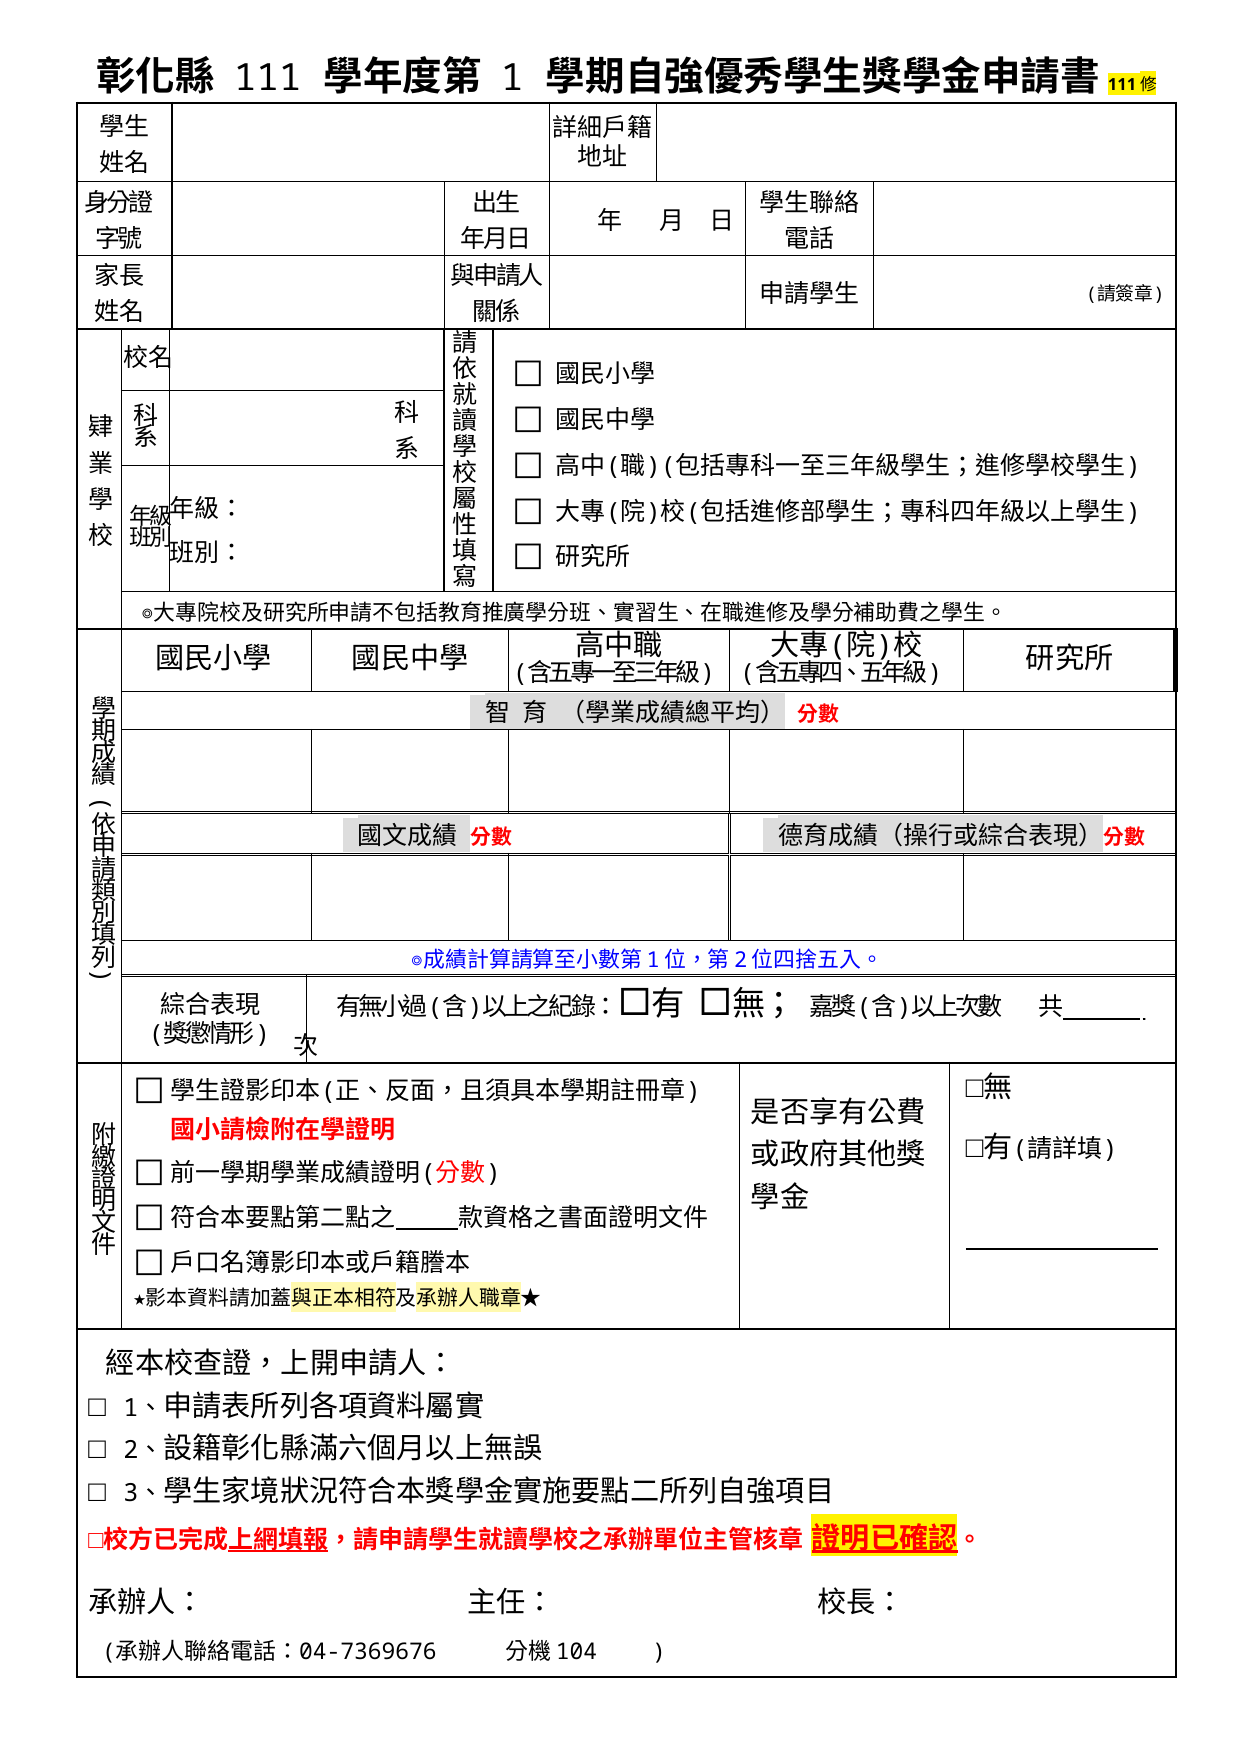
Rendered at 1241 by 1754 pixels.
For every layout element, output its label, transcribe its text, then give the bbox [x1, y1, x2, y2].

table_cell 國文成績 分數 [122, 814, 728, 852]
table_cell 國民小學 [122, 630, 311, 691]
table_cell 請依就讀學校屬性填寫 [445, 330, 492, 591]
table_cell 學生聯絡電話 [746, 182, 873, 254]
table_cell [964, 856, 1175, 940]
table_cell 年 月 日 [550, 182, 745, 254]
table_cell 附繳證明文件 [78, 1064, 121, 1328]
table_cell [550, 256, 745, 328]
table_cell [122, 730, 311, 811]
table_cell 科 系 [170, 391, 443, 465]
table_cell 經本校查證，上開申請人： □ 1、申請表所列各項資料屬實 □ 2、設籍彰化縣滿六個月以上無誤 □ 3、學生家境狀況符合本獎學金實施要點二所列自強項目 □校方已完成上網填報，請申請學生就讀學校之承辦單位主管核章 證明已確認。 承辦人： 主任： 校長： (承辦人聯絡電話：04-7369676 分機104 ) [78, 1330, 1175, 1676]
table_cell [122, 856, 311, 940]
table_cell ◎成績計算請算至小數第1位，第2位四捨五入。 [122, 941, 1175, 974]
table_cell 是否享有公費或政府其他獎學金 [740, 1064, 949, 1328]
table_cell 大專(院)校 (含五專四、五年級) [730, 630, 963, 691]
table_cell [173, 104, 549, 181]
table_cell 校名 [122, 330, 169, 390]
table_cell [509, 730, 729, 811]
table_cell 申請學生 [746, 256, 873, 328]
table_cell ◎大專院校及研究所申請不包括教育推廣學分班、實習生、在職進修及學分補助費之學生。 [122, 592, 1175, 628]
table_cell 學期成績 (依申請類別填列) [78, 630, 121, 1062]
table_cell 學生證影印本(正、反面，且須具本學期註冊章) 國小請檢附在學證明 前一學期學業成績證明(分數) 符合本要點第二點之 款資格之書面證明文件 戶口名簿影印本或戶籍謄本 ★影本資料請加蓋與正本相符及承辦人職章★ [122, 1064, 739, 1328]
table_cell 年級 班別 [122, 466, 169, 591]
table_cell 年級： 班別： [170, 466, 443, 591]
table_cell [170, 330, 443, 390]
table_cell 智 育 （學業成績總平均） 分數 [122, 692, 1175, 729]
table_cell 肄業學校 [78, 330, 121, 628]
table_cell 與申請人關係 [445, 256, 549, 328]
table_cell 家長 姓名 [78, 256, 171, 328]
table_header 彰化縣 111 學年度第 1 學期自強優秀學生獎學金申請書111修 [77, 44, 1176, 102]
table_cell [312, 730, 508, 811]
table_cell [312, 856, 508, 940]
table_cell (請簽章) [874, 256, 1175, 328]
table_cell □無 □有(請詳填) [950, 1064, 1175, 1328]
table_cell [173, 182, 444, 254]
table_cell 國民小學 國民中學 高中(職)(包括專科一至三年級學生；進修學校學生) 大專(院)校(包括進修部學生；專科四年級以上學生) 研究所 [494, 330, 1175, 591]
table_cell 國民中學 [312, 630, 508, 691]
table_cell [964, 730, 1175, 811]
table_cell 身分證 字號 [78, 182, 171, 254]
table_cell 研究所 [964, 630, 1173, 691]
table_cell [509, 856, 728, 940]
table_cell 高中職 (含五專一至三年級) [509, 630, 729, 691]
table_cell 德育成績（操行或綜合表現）分數 [731, 814, 1175, 852]
table_cell [874, 182, 1175, 254]
table_cell 出生 年月日 [445, 182, 549, 254]
table_cell [731, 856, 963, 940]
table_cell [730, 730, 963, 811]
table_cell 有無小過(含)以上之紀錄：有 無； 嘉獎(含)以上次數 共 次 [307, 977, 1175, 1062]
table_cell [657, 104, 1175, 181]
table_cell 學生姓名 [78, 104, 171, 181]
table_cell [173, 256, 444, 328]
table_cell 綜合表現 (獎懲情形) [122, 977, 306, 1062]
table_cell 科系 [122, 391, 169, 465]
table_cell 詳細戶籍地址 [550, 104, 656, 181]
